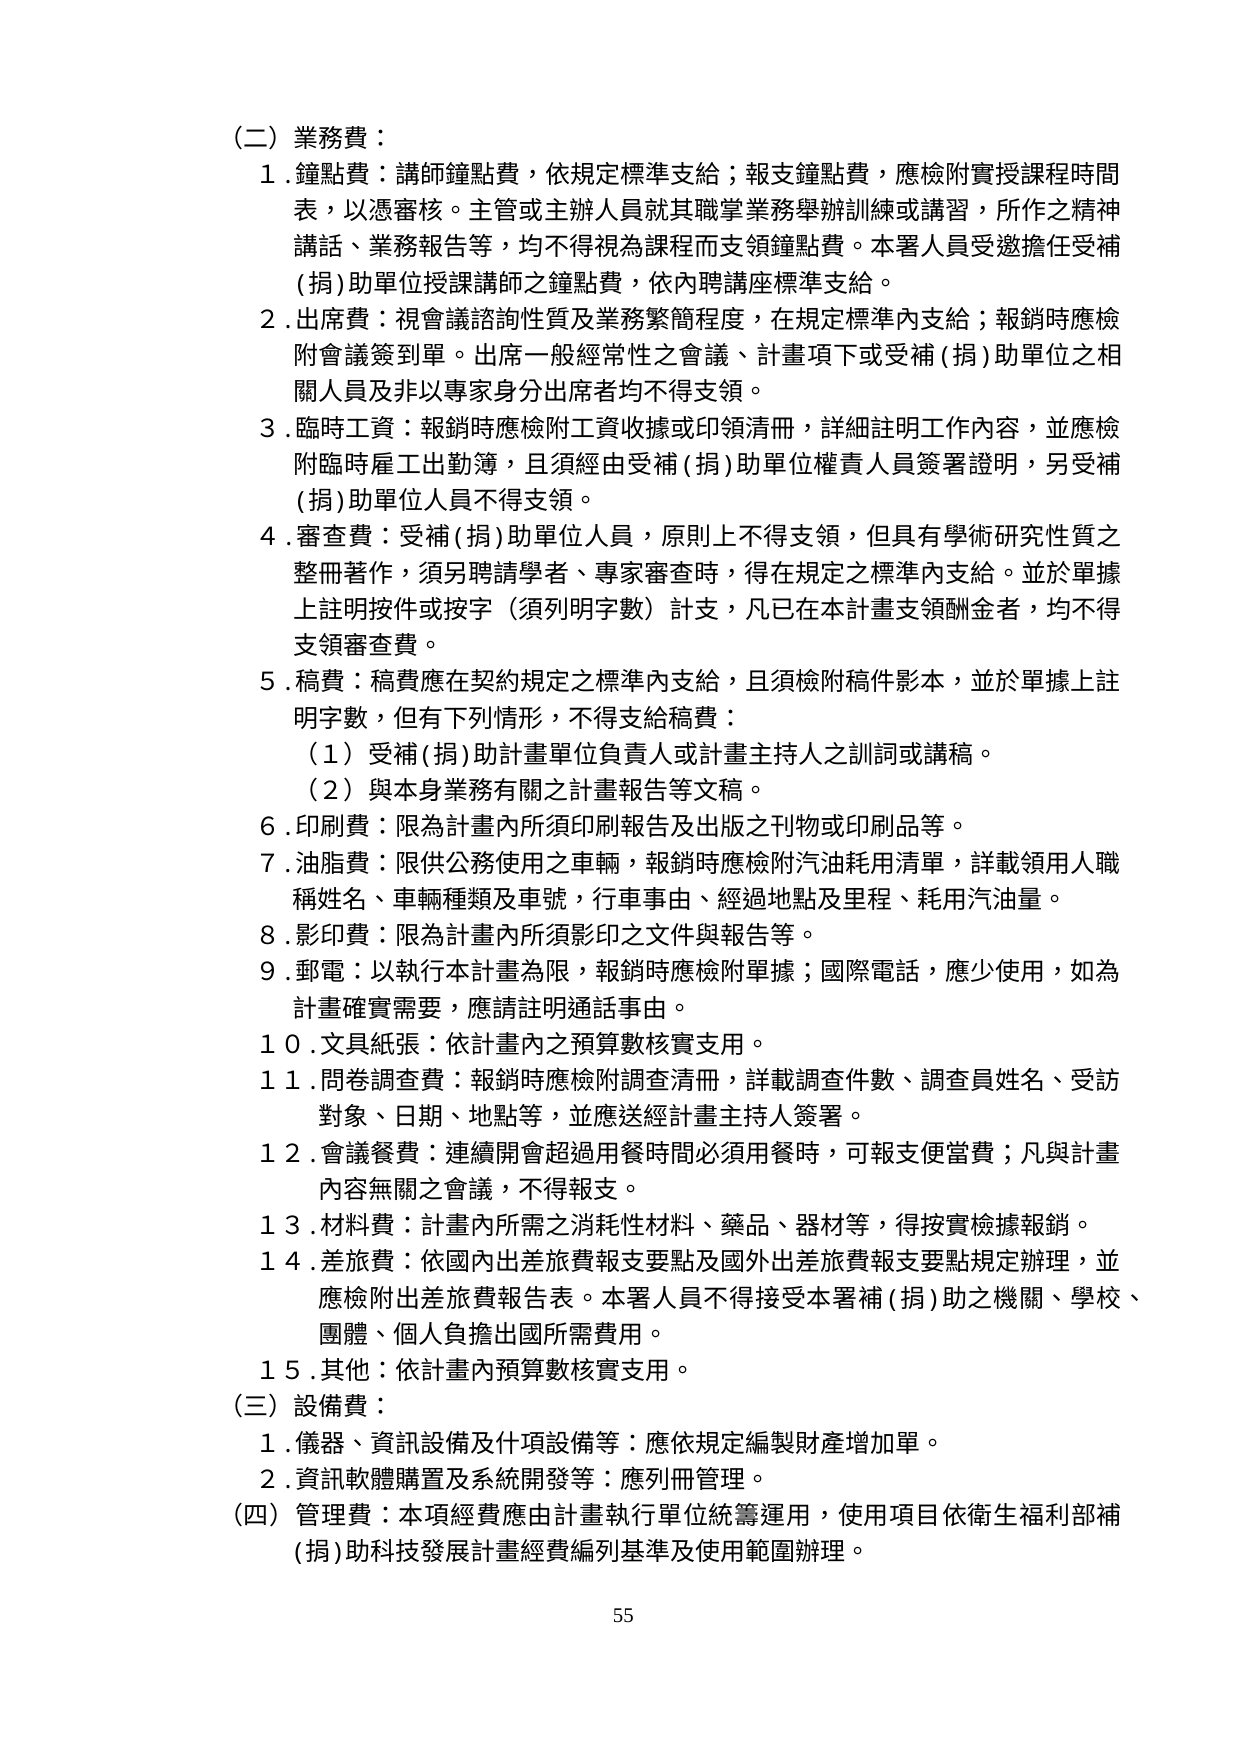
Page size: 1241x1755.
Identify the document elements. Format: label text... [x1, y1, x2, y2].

text （二）業務費： [218, 118, 1122, 154]
text １０.文具紙張：依計畫內之預算數核實支用。 [255, 1024, 1122, 1061]
text １１.問卷調查費：報銷時應檢附調查清冊，詳載調查件數、調查員姓名、受訪對象、日期、地點等，並應送經計畫主持人簽署。 [255, 1061, 1122, 1133]
text ２.資訊軟體購置及系統開發等：應列冊管理。 [255, 1459, 1122, 1496]
text （四）管理費：本項經費應由計畫執行單位統籌運用，使用項目依衛生福利部補(捐)助科技發展計畫經費編列基準及使用範圍辦理。 [218, 1496, 1122, 1568]
text ６.印刷費：限為計畫內所須印刷報告及出版之刊物或印刷品等。 [255, 807, 1122, 843]
text １.鐘點費：講師鐘點費，依規定標準支給；報支鐘點費，應檢附實授課程時間表，以憑審核。主管或主辦人員就其職掌業務舉辦訓練或講習，所作之精神講話、業務報告等，均不得視為課程而支領鐘點費。本署人員受邀擔任受補(捐)助單位授課講師之鐘點費，依內聘講座標準支給。 [255, 154, 1122, 299]
text （三）設備費： [218, 1387, 1122, 1423]
text ８.影印費：限為計畫內所須影印之文件與報告等。 [255, 916, 1122, 952]
text ２.出席費：視會議諮詢性質及業務繁簡程度，在規定標準內支給；報銷時應檢附會議簽到單。出席一般經常性之會議、計畫項下或受補(捐)助單位之相關人員及非以專家身分出席者均不得支領。 [255, 299, 1122, 408]
text ５.稿費：稿費應在契約規定之標準內支給，且須檢附稿件影本，並於單據上註明字數，但有下列情形，不得支給稿費： [255, 662, 1122, 734]
text １５.其他：依計畫內預算數核實支用。 [255, 1351, 1122, 1387]
text （２）與本身業務有關之計畫報告等文稿。 [293, 771, 1122, 807]
text １３.材料費：計畫內所需之消耗性材料、藥品、器材等，得按實檢據報銷。 [255, 1206, 1122, 1242]
text ４.審查費：受補(捐)助單位人員，原則上不得支領，但具有學術研究性質之整冊著作，須另聘請學者、專家審查時，得在規定之標準內支給。並於單據上註明按件或按字（須列明字數）計支，凡已在本計畫支領酬金者，均不得支領審查費。 [255, 517, 1122, 662]
text １２.會議餐費：連續開會超過用餐時間必須用餐時，可報支便當費；凡與計畫內容無關之會議，不得報支。 [255, 1133, 1122, 1206]
text ３.臨時工資：報銷時應檢附工資收據或印領清冊，詳細註明工作內容，並應檢附臨時雇工出勤簿，且須經由受補(捐)助單位權責人員簽署證明，另受補(捐)助單位人員不得支領。 [255, 408, 1122, 517]
text （１）受補(捐)助計畫單位負責人或計畫主持人之訓詞或講稿。 [293, 734, 1122, 771]
text １.儀器、資訊設備及什項設備等：應依規定編製財產增加單。 [255, 1423, 1122, 1459]
text ７.油脂費：限供公務使用之車輛，報銷時應檢附汽油耗用清單，詳載領用人職稱姓名、車輛種類及車號，行車事由、經過地點及里程、耗用汽油量。 [255, 843, 1122, 916]
text ９.郵電：以執行本計畫為限，報銷時應檢附單據；國際電話，應少使用，如為計畫確實需要，應請註明通話事由。 [255, 952, 1122, 1024]
text １４.差旅費：依國內出差旅費報支要點及國外出差旅費報支要點規定辦理，並應檢附出差旅費報告表。本署人員不得接受本署補(捐)助之機關、學校、團體、個人負擔出國所需費用。 [255, 1242, 1122, 1351]
